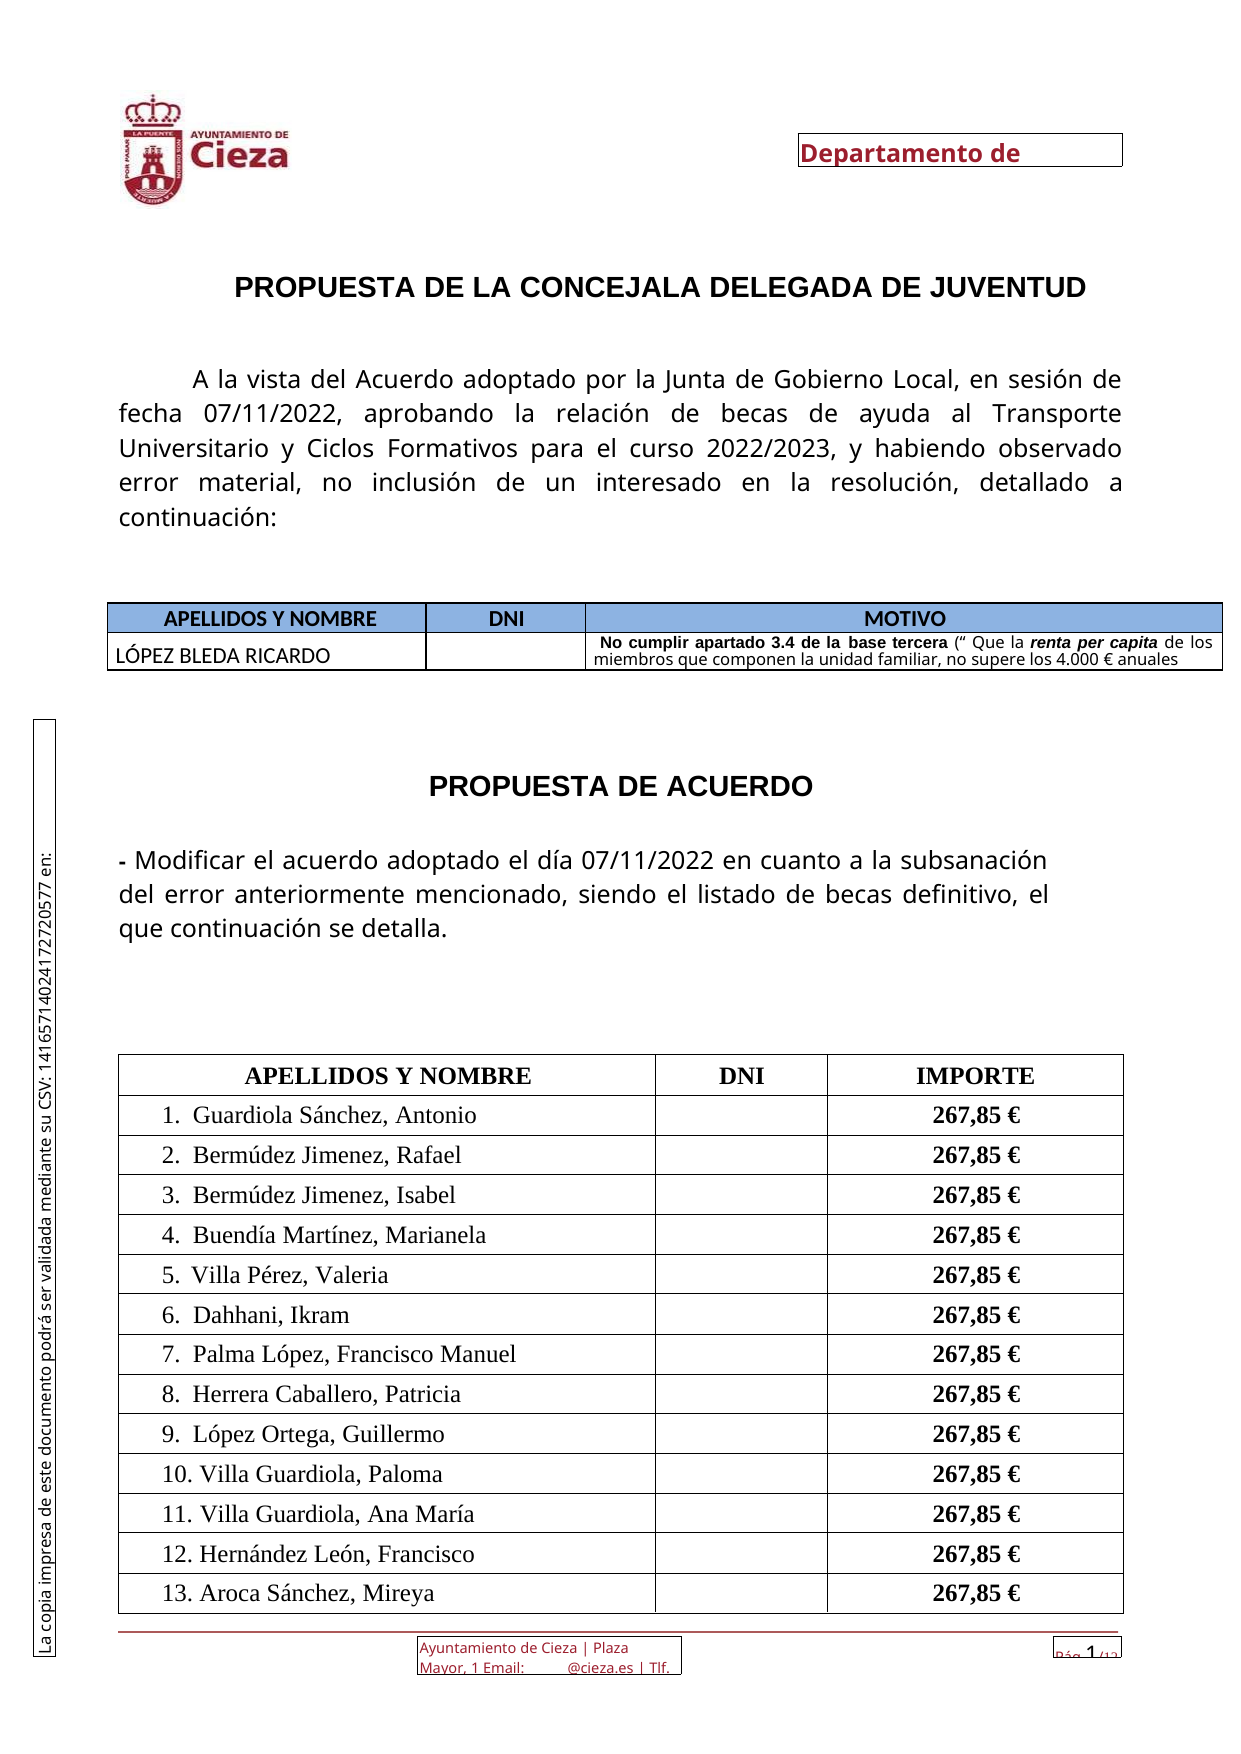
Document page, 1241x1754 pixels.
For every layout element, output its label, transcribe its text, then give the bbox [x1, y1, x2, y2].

table_cell 3. Bermúdez Jimenez, Isabel [119, 1175, 655, 1214]
title PROPUESTA DE ACUERDO [428, 769, 814, 803]
table_cell [656, 1215, 827, 1254]
text A la vista del Acuerdo adoptado por la Junta de Gobierno Local, en sesión de fecha 07/11/2022, aprobando la relación de becas de ayuda al Transporte Universitario y Ciclos Formativos para el curso 2022/2023, y habiendo observado error material, no inclusión de un interesado en la resolución, detallado a continuación: [118, 362, 1123, 533]
table_cell [656, 1574, 827, 1612]
table_cell LÓPEZ BLEDA RICARDO [108, 633, 425, 669]
table_header APELLIDOS Y NOMBRE [119, 1055, 655, 1094]
picture [120, 90, 292, 209]
table_cell No cumplir apartado 3.4 de la base tercera (“ Que la renta per capita de los miembros que componen la unidad familiar, no supere los 4.000 € anuales [586, 633, 1222, 669]
table_cell 7. Palma López, Francisco Manuel [119, 1335, 655, 1373]
table_header DNI [656, 1055, 827, 1094]
table_cell 10. Villa Guardiola, Paloma [119, 1454, 655, 1493]
table_cell 267,85 € [828, 1375, 1123, 1413]
text La copia impresa de este documento podrá ser validada mediante su CSV: 14165714024172720577 en: http://cotejar.cieza.es [34, 721, 54, 1656]
table_cell [427, 633, 585, 669]
table_header DNI [427, 604, 585, 632]
table_cell 267,85 € [828, 1255, 1123, 1293]
table_cell 267,85 € [828, 1454, 1123, 1493]
table_cell 5. Villa Pérez, Valeria [119, 1255, 655, 1293]
table_cell [656, 1136, 827, 1174]
table_cell [656, 1533, 827, 1572]
table_cell 267,85 € [828, 1096, 1123, 1134]
table_cell 267,85 € [828, 1533, 1123, 1572]
table_cell 267,85 € [828, 1215, 1123, 1254]
table_cell 267,85 € [828, 1494, 1123, 1532]
table_cell [656, 1294, 827, 1333]
table_cell 12. Hernández León, Francisco [119, 1533, 655, 1572]
table_cell [656, 1454, 827, 1493]
table_cell [656, 1255, 827, 1293]
table_cell 1. Guardiola Sánchez, Antonio [119, 1096, 655, 1134]
table_cell [656, 1096, 827, 1134]
table_cell 267,85 € [828, 1294, 1123, 1333]
table_cell 267,85 € [828, 1175, 1123, 1214]
title PROPUESTA DE LA CONCEJALA DELEGADA DE JUVENTUD [234, 270, 1236, 304]
text - Modificar el acuerdo adoptado el día 07/11/2022 en cuanto a la subsanación del error anteriormente mencionado, siendo el listado de becas definitivo, el que continuación se detalla. [118, 842, 1049, 945]
table_cell [656, 1414, 827, 1453]
table_cell 267,85 € [828, 1574, 1123, 1612]
table_cell 9. López Ortega, Guillermo [119, 1414, 655, 1453]
table_cell [656, 1175, 827, 1214]
table_cell 6. Dahhani, Ikram [119, 1294, 655, 1333]
table_cell [656, 1494, 827, 1532]
table_cell 267,85 € [828, 1335, 1123, 1373]
table_cell [656, 1375, 827, 1413]
table_cell 8. Herrera Caballero, Patricia [119, 1375, 655, 1413]
table_header IMPORTE [828, 1055, 1123, 1094]
table_cell 11. Villa Guardiola, Ana María [119, 1494, 655, 1532]
table_cell 2. Bermúdez Jimenez, Rafael [119, 1136, 655, 1174]
table_cell [656, 1335, 827, 1373]
table_cell 267,85 € [828, 1136, 1123, 1174]
table_cell 4. Buendía Martínez, Marianela [119, 1215, 655, 1254]
table_header MOTIVO [586, 604, 1222, 632]
table_cell 13. Aroca Sánchez, Mireya [119, 1574, 655, 1612]
table_header APELLIDOS Y NOMBRE [108, 604, 425, 632]
table_cell 267,85 € [828, 1414, 1123, 1453]
